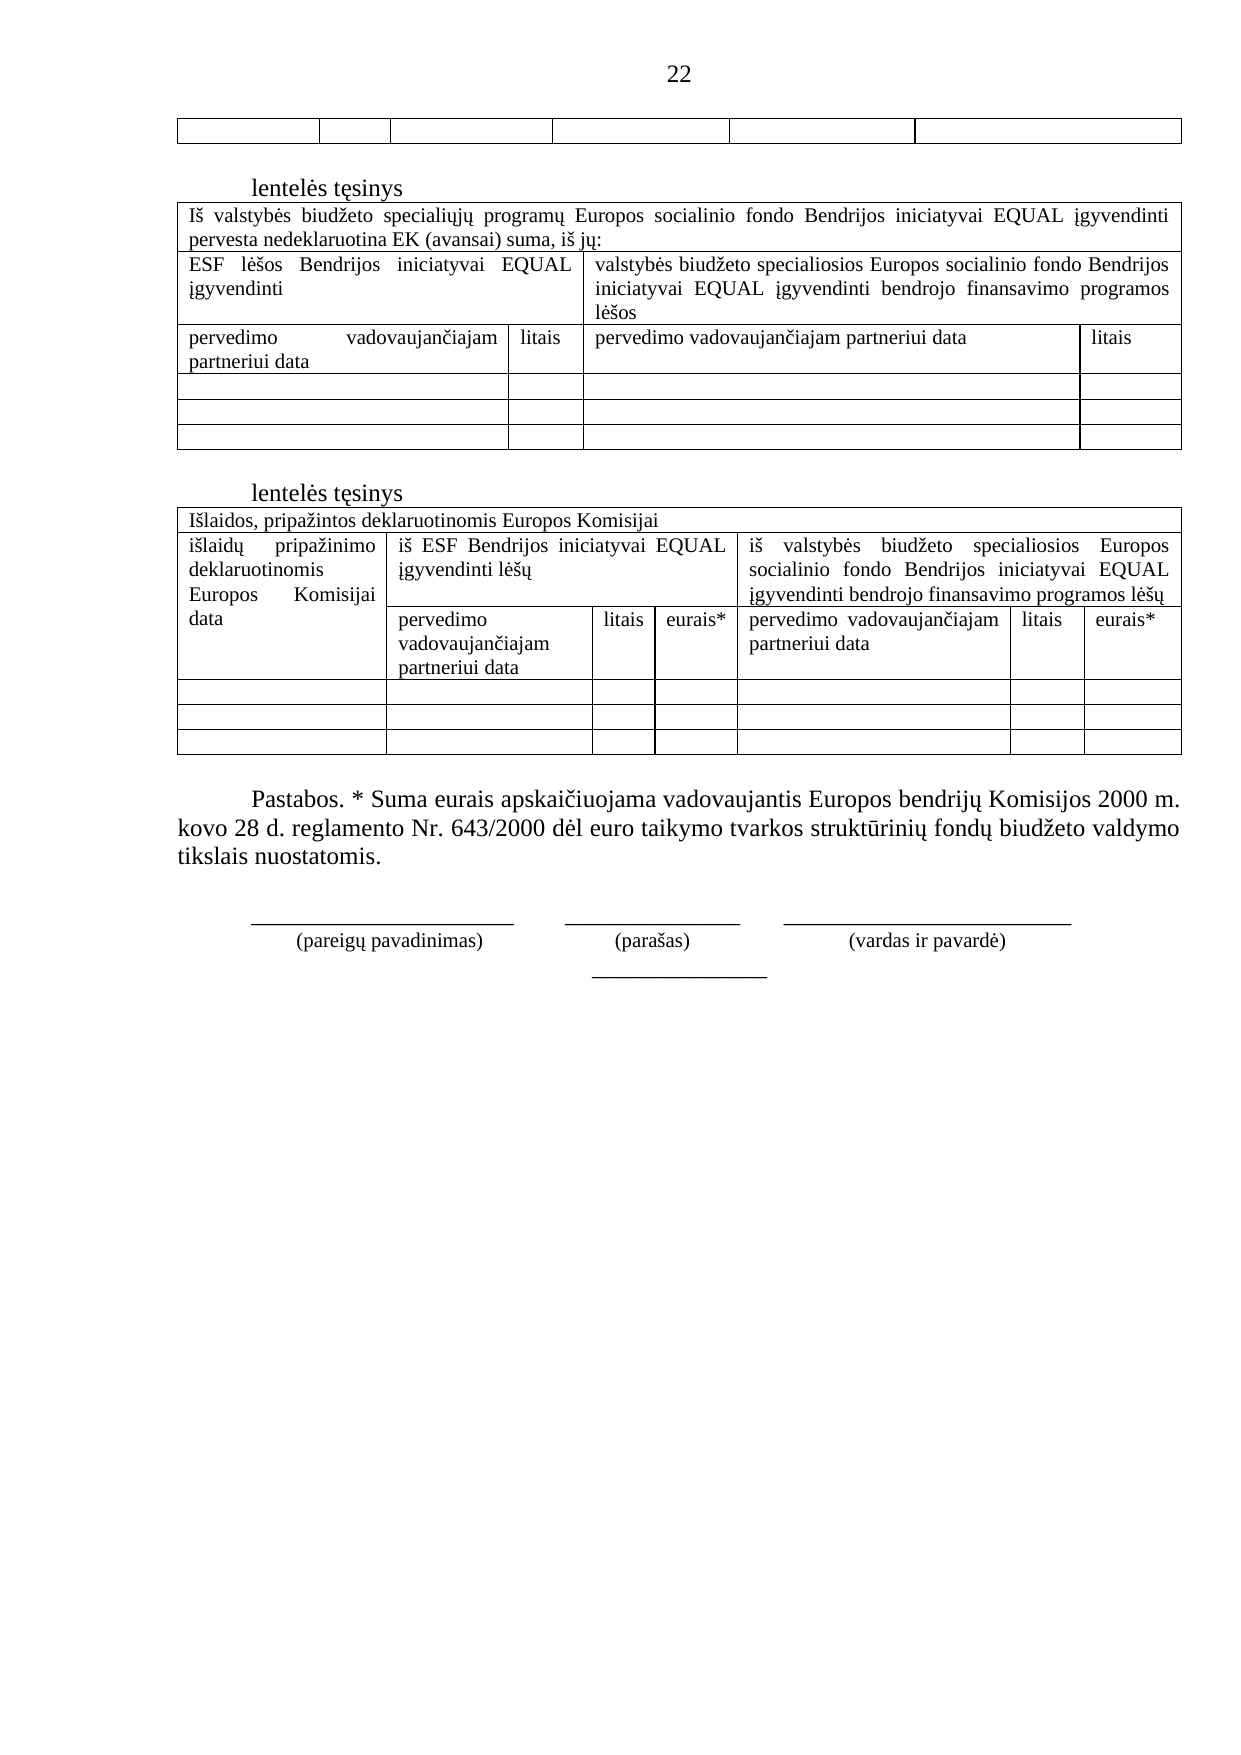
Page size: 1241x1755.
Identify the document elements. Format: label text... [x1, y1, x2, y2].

table_header Iš valstybės biudžeto specialiųjų programų Europos socialinio fondo Bendrijos iniciatyvai EQUAL įgyvendinti pervesta nedeklaruotina EK (avansai) suma, iš jų: [178, 203, 1181, 251]
table_cell [656, 680, 737, 704]
table_cell [178, 730, 386, 754]
table_cell [387, 730, 592, 754]
table_cell eurais* [656, 607, 737, 679]
table_cell [584, 400, 1079, 423]
table_cell [1085, 730, 1181, 754]
table_cell [1011, 730, 1084, 754]
table_cell litais [1011, 607, 1084, 679]
text _____________________ ______________ _______________________ [177, 899, 1181, 928]
table_cell ESF lėšos Bendrijos iniciatyvai EQUAL įgyvendinti [178, 252, 583, 324]
table_cell [391, 119, 552, 143]
table_cell litais [1081, 325, 1181, 373]
text Pastabos. * Suma eurais apskaičiuojama vadovaujantis Europos bendrijų Komisijos 2000 m. kovo 28 d. reglamento Nr. 643/2000 dėl euro taikymo tvarkos struktūrinių fondų biudžeto valdymo tikslais nuostatomis. [177, 784, 1181, 870]
table_cell [178, 680, 386, 704]
table_cell iš valstybės biudžeto specialiosios Europos socialinio fondo Bendrijos iniciatyvai EQUAL įgyvendinti bendrojo finansavimo programos lėšų [738, 533, 1181, 606]
text (pareigų pavadinimas) (parašas) (vardas ir pavardė) [177, 928, 1181, 952]
table_cell [509, 400, 583, 423]
table_cell [1081, 400, 1181, 423]
table_cell [178, 374, 508, 398]
table_cell [730, 119, 914, 143]
text lentelės tęsinys [177, 478, 1181, 507]
table_cell [593, 705, 654, 729]
table_cell [387, 680, 592, 704]
table_cell [738, 705, 1010, 729]
text ______________ [177, 952, 1181, 980]
table_cell [387, 705, 592, 729]
table_header Išlaidos, pripažintos deklaruotinomis Europos Komisijai [178, 508, 1181, 532]
table_cell [584, 425, 1079, 449]
table_cell [1081, 374, 1181, 398]
table_cell [916, 119, 1181, 143]
table_cell išlaidų pripažinimo deklaruotinomis Europos Komisijai data [178, 533, 386, 679]
table_cell [1085, 705, 1181, 729]
table_cell [593, 730, 654, 754]
table_cell [656, 730, 737, 754]
table_cell pervedimo vadovaujančiajam partneriui data [387, 607, 592, 679]
table_cell litais [509, 325, 583, 373]
table_cell [584, 374, 1079, 398]
table_cell [1011, 680, 1084, 704]
table_cell pervedimo vadovaujančiajam partneriui data [178, 325, 508, 373]
table_cell pervedimo vadovaujančiajam partneriui data [738, 607, 1010, 679]
table_cell [509, 425, 583, 449]
table_cell [320, 119, 390, 143]
table_cell [553, 119, 729, 143]
text lentelės tęsinys [177, 173, 1181, 202]
table_cell [178, 119, 319, 143]
table_cell eurais* [1085, 607, 1181, 679]
table_cell [1085, 680, 1181, 704]
table_cell [1011, 705, 1084, 729]
table_cell litais [593, 607, 654, 679]
table_cell [656, 705, 737, 729]
table_cell [178, 425, 508, 449]
table_cell [1081, 425, 1181, 449]
table_cell [178, 400, 508, 423]
table_cell [178, 705, 386, 729]
table_cell [509, 374, 583, 398]
table_cell pervedimo vadovaujančiajam partneriui data [584, 325, 1079, 373]
table_cell iš ESF Bendrijos iniciatyvai EQUAL įgyvendinti lėšų [387, 533, 737, 606]
table_cell [738, 680, 1010, 704]
table_cell [593, 680, 654, 704]
table_cell [738, 730, 1010, 754]
table_cell valstybės biudžeto specialiosios Europos socialinio fondo Bendrijos iniciatyvai EQUAL įgyvendinti bendrojo finansavimo programos lėšos [584, 252, 1181, 324]
